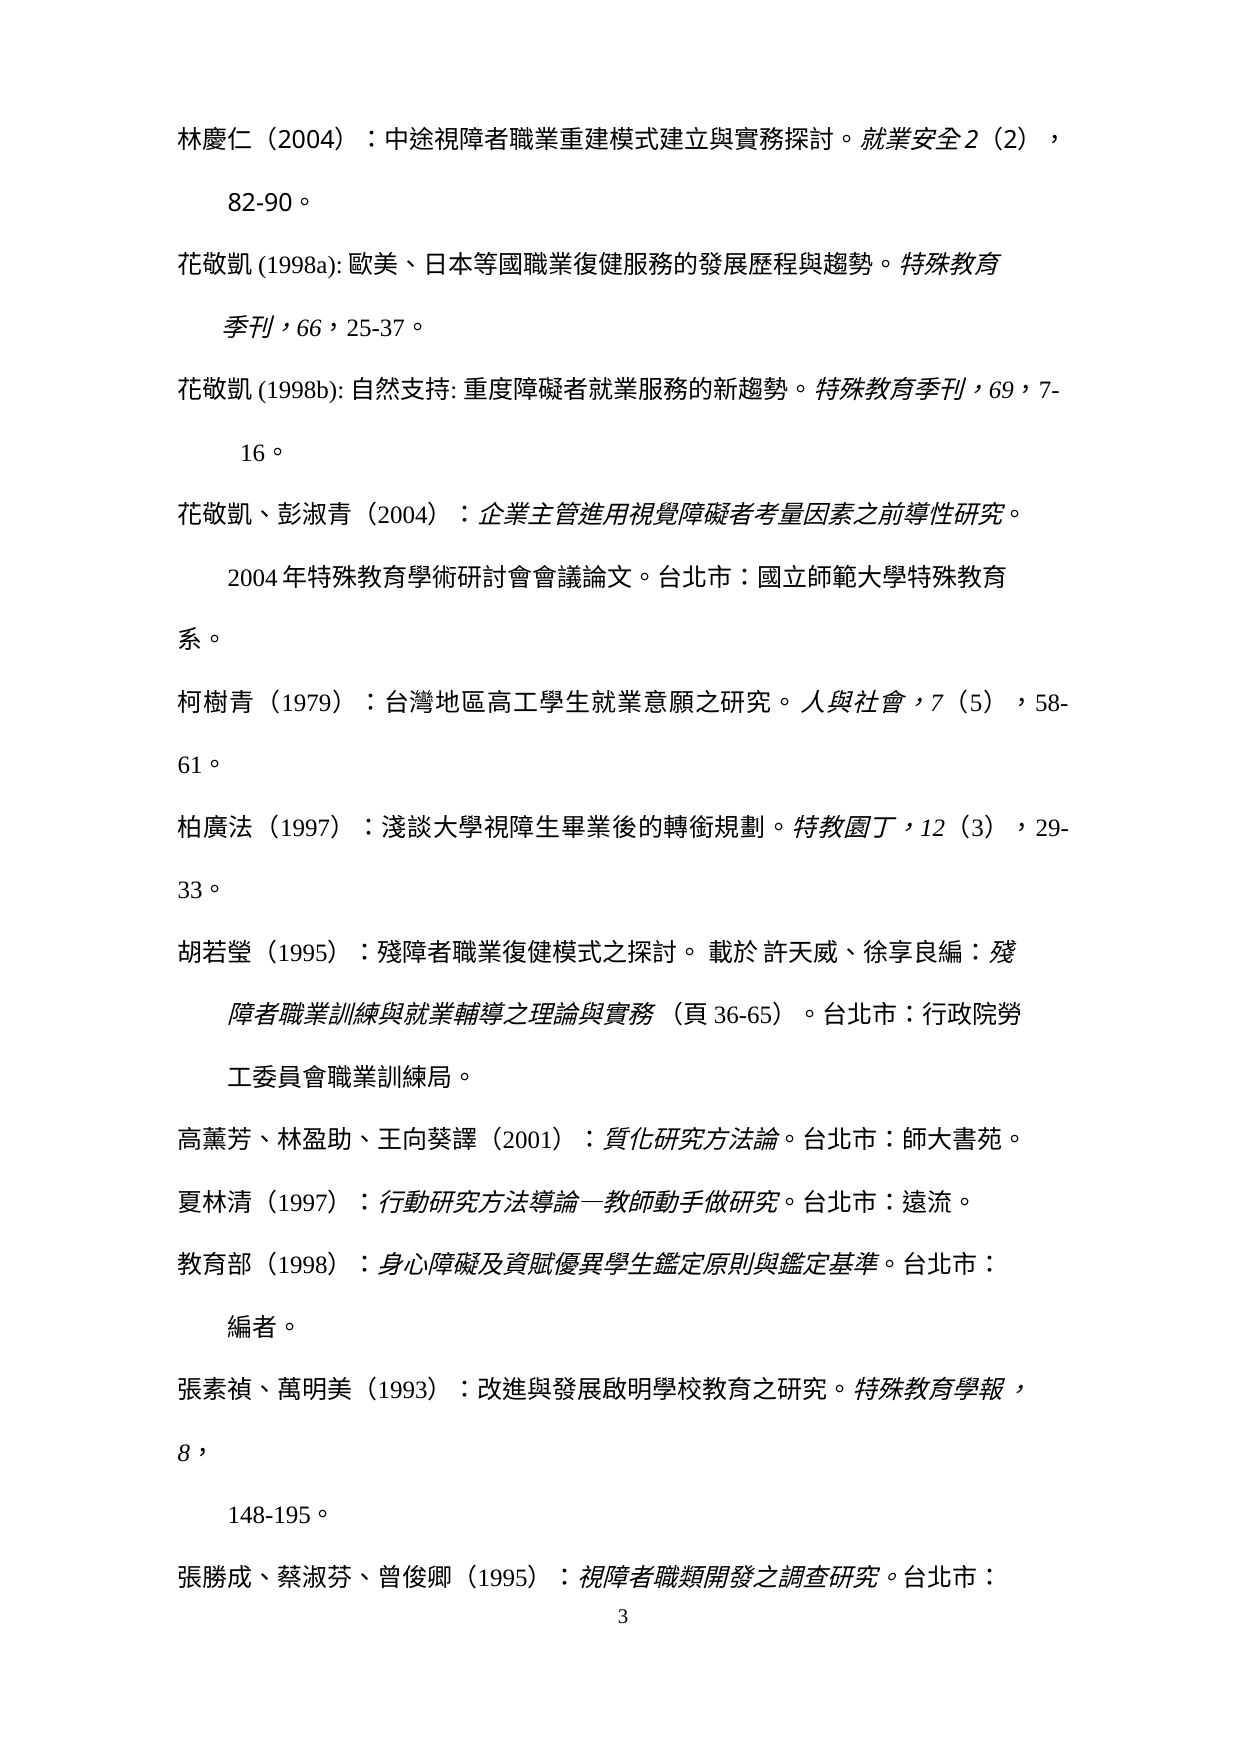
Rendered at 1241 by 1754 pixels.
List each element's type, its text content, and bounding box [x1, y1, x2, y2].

text 教育部（1998）：身心障礙及資賦優異學生鑑定原則與鑑定基準。台北市： [177, 1221, 1024, 1284]
text 夏林清（1997）：行動研究方法導論—教師動手做研究。台北市：遠流。 [177, 1159, 1024, 1221]
text 2004年特殊教育學術研討會會議論文。台北市：國立師範大學特殊教育系。 [177, 534, 1024, 659]
text 胡若瑩（1995）：殘障者職業復健模式之探討。 載於 許天威、徐享良編：殘 [177, 909, 1024, 971]
text 張素禎、萬明美（1993）：改進與發展啟明學校教育之研究。特殊教育學報，8， [177, 1346, 1024, 1471]
text 張勝成、蔡淑芬、曾俊卿（1995）：視障者職類開發之調查研究。台北市： [177, 1534, 1024, 1596]
text 林慶仁（2004）：中途視障者職業重建模式建立與實務探討。就業安全2（2）， [177, 96, 1069, 159]
text 高薰芳、林盈助、王向葵譯（2001）：質化研究方法論。台北市：師大書苑。 [177, 1096, 1024, 1159]
text 花敬凱、彭淑青（2004）：企業主管進用視覺障礙者考量因素之前導性研究。 [177, 471, 1024, 534]
text 花敬凱 (1998b): 自然支持: 重度障礙者就業服務的新趨勢。特殊教育季刊，69，7-16。 [177, 346, 1069, 471]
text 82-90。 [177, 159, 1069, 221]
text 工委員會職業訓練局。 [177, 1034, 1024, 1096]
text 障者職業訓練與就業輔導之理論與實務 （頁 36-65）。台北市：行政院勞 [177, 971, 1024, 1034]
text 柏廣法（1997）：淺談大學視障生畢業後的轉銜規劃。特教園丁，12（3），29-33。 [177, 784, 1069, 909]
text 花敬凱 (1998a): 歐美、日本等國職業復健服務的發展歷程與趨勢。特殊教育 [177, 221, 1069, 284]
text 編者。 [177, 1284, 1024, 1346]
text 148-195。 [177, 1471, 1024, 1534]
text 季刊，66，25-37。 [221, 284, 1069, 346]
text 柯樹青（1979）：台灣地區高工學生就業意願之研究。人與社會，7（5），58-61。 [177, 659, 1069, 784]
